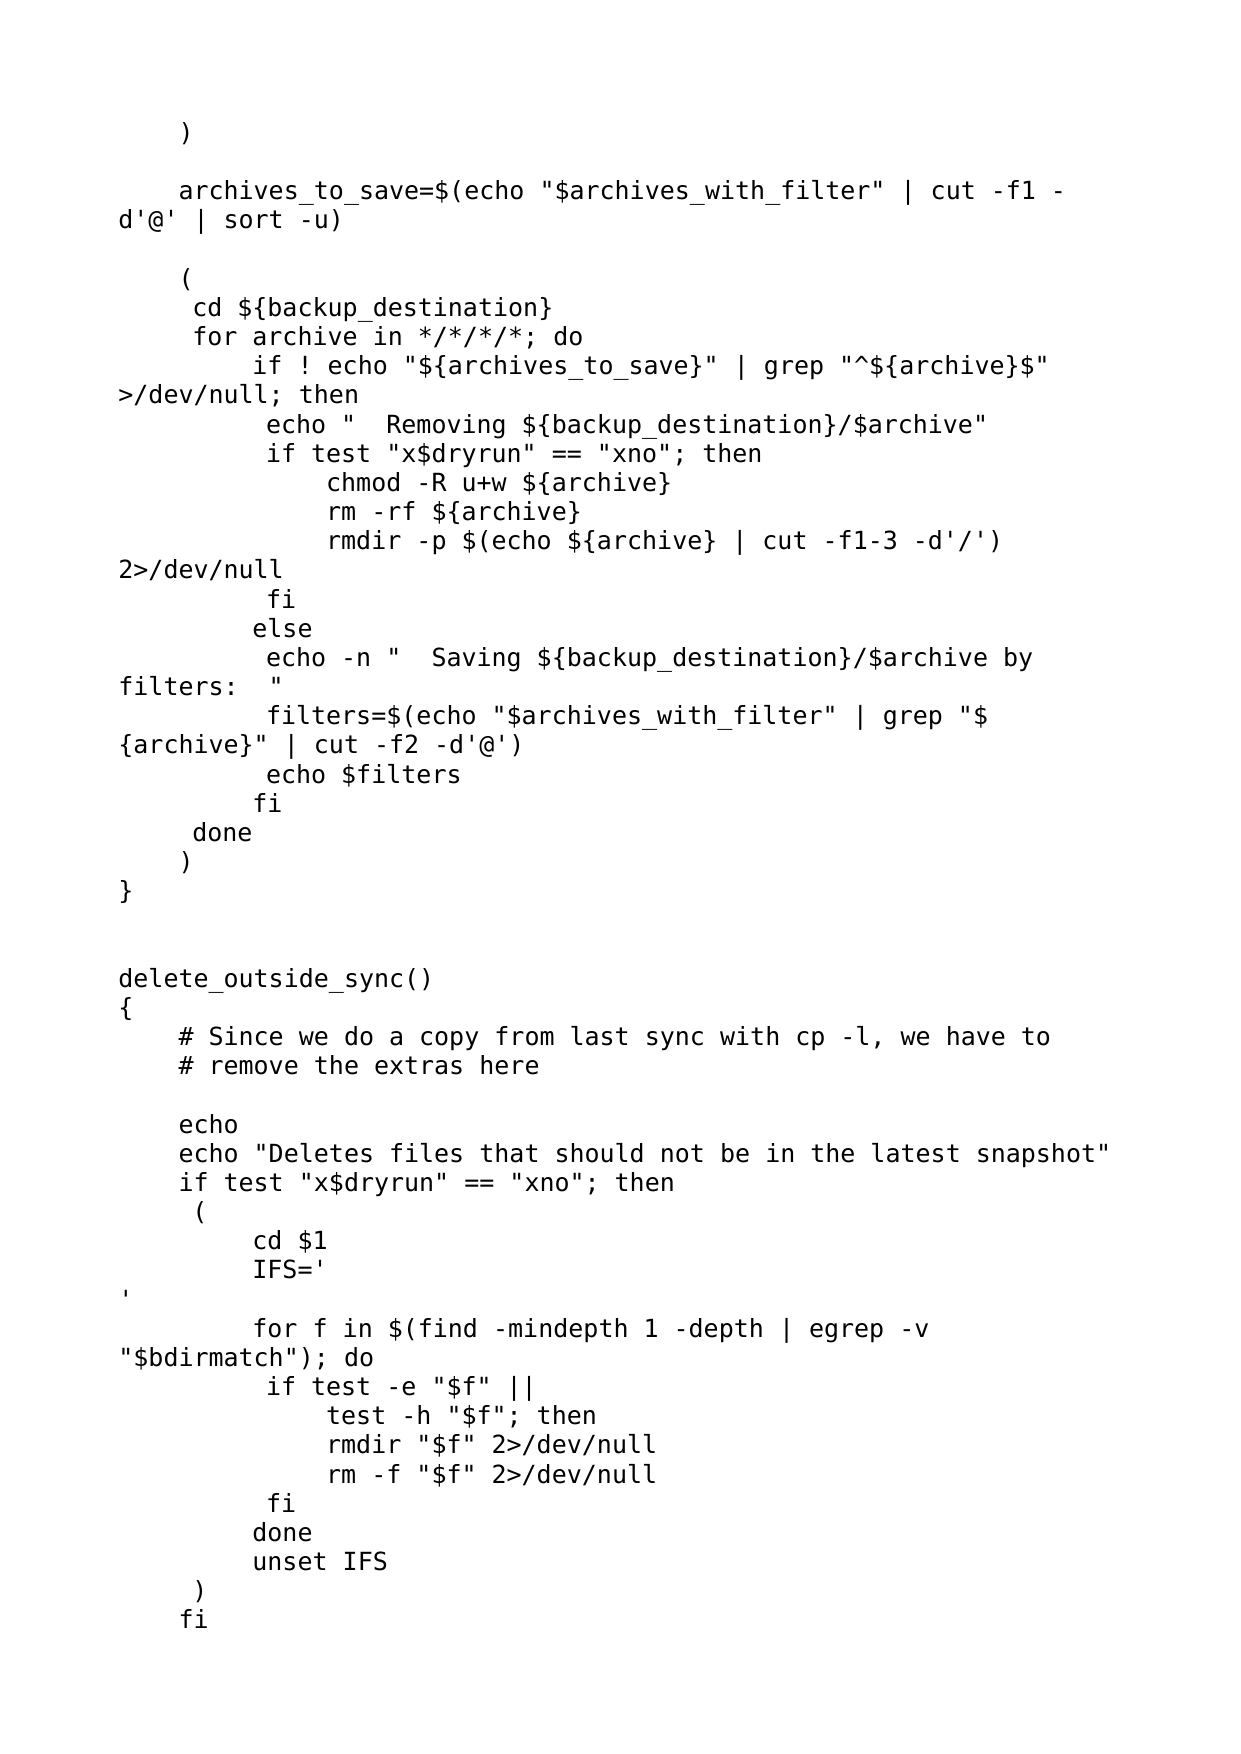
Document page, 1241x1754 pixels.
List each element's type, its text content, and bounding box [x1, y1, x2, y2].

text ) archives_to_save=$(echo "$archives_with_filter" | cut -f1 -d'@' | sort -u) ( cd ${backup_destination} for archive in */*/*/*; do if ! echo "${archives_to_save}" | grep "^${archive}$" >/dev/null; then echo " Removing ${backup_destination}/$archive" if test "x$dryrun" == "xno"; then chmod -R u+w ${archive} rm -rf ${archive} rmdir -p $(echo ${archive} | cut -f1-3 -d'/') 2>/dev/null fi else echo -n " Saving ${backup_destination}/$archive by filters: " filters=$(echo "$archives_with_filter" | grep "${archive}" | cut -f2 -d'@') echo $filters fi done ) } delete_outside_sync() { # Since we do a copy from last sync with cp -l, we have to # remove the extras here echo echo "Deletes files that should not be in the latest snapshot" if test "x$dryrun" == "xno"; then ( cd $1 IFS=' ' for f in $(find -mindepth 1 -depth | egrep -v "$bdirmatch"); do if test -e "$f" || test -h "$f"; then rmdir "$f" 2>/dev/null rm -f "$f" 2>/dev/null fi done unset IFS ) fi [118, 118, 1122, 1635]
